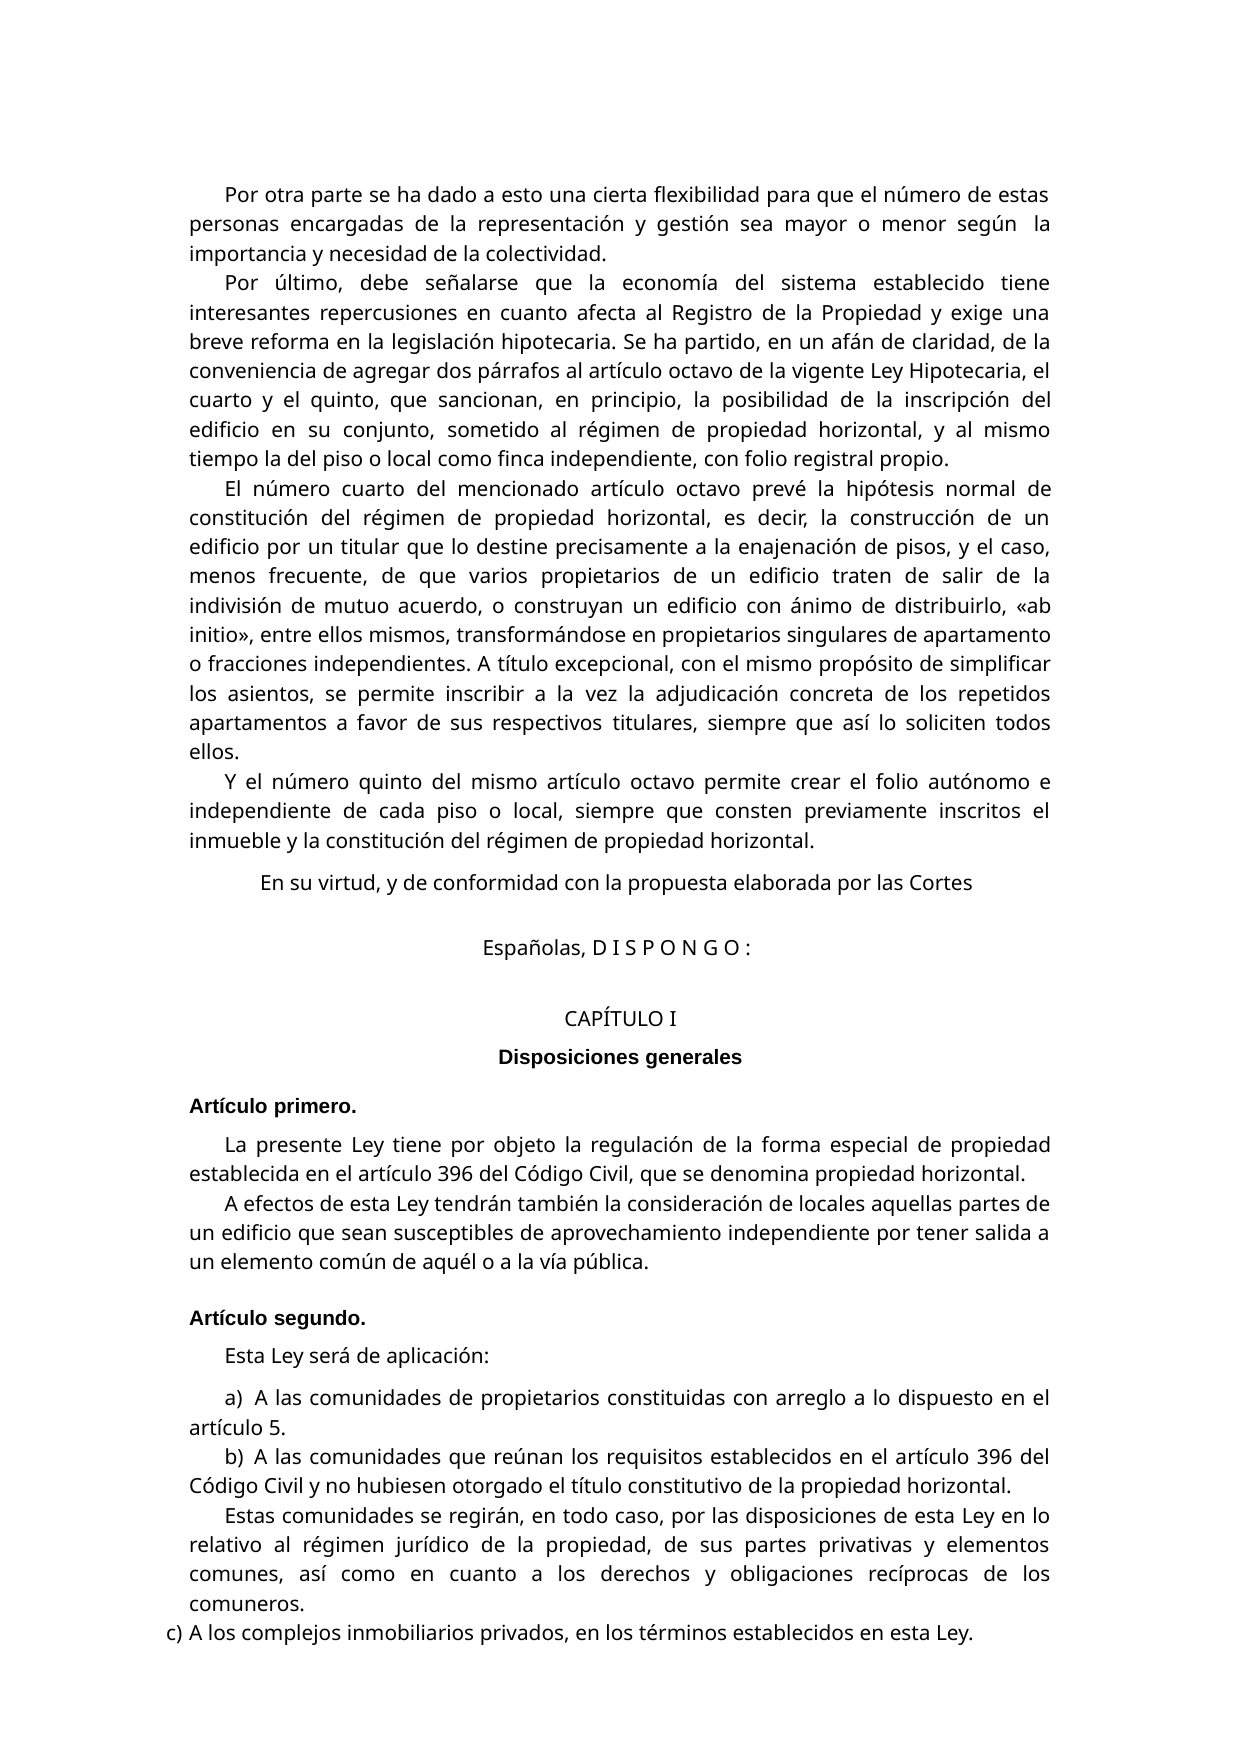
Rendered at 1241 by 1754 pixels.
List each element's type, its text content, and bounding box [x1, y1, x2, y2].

list A las comunidades de propietarios constituidas con arreglo a lo dispuesto en el artículo 5. [189, 1383, 1051, 1441]
text Esta Ley será de aplicación: [224, 1342, 1184, 1370]
text Y el número quinto del mismo artículo octavo permite crear el folio autónomo e independiente de cada piso o local, siempre que consten previamente inscritos el inmueble y la constitución del régimen de propiedad horizontal. [189, 767, 1051, 854]
text El número cuarto del mencionado artículo octavo prevé la hipótesis normal de constitución del régimen de propiedad horizontal, es decir, la construcción de un edificio por un titular que lo destine precisamente a la enajenación de pisos, y el caso, menos frecuente, de que varios propietarios de un edificio traten de salir de la indivisión de mutuo acuerdo, o construyan un edificio con ánimo de distribuirlo, «ab initio», entre ellos mismos, transformándose en propietarios singulares de apartamento o fracciones independientes. A título excepcional, con el mismo propósito de simplificar los asientos, se permite inscribir a la vez la adjudicación concreta de los repetidos apartamentos a favor de sus respectivos titulares, siempre que así lo soliciten todos ellos. [189, 474, 1051, 766]
text Por otra parte se ha dado a esto una cierta flexibilidad para que el número de estas personas encargadas de la representación y gestión sea mayor o menor según la importancia y necesidad de la colectividad. [189, 180, 1051, 267]
text Por último, debe señalarse que la economía del sistema establecido tiene interesantes repercusiones en cuanto afecta al Registro de la Propiedad y exige una breve reforma en la legislación hipotecaria. Se ha partido, en un afán de claridad, de la conveniencia de agregar dos párrafos al artículo octavo de la vigente Ley Hipotecaria, el cuarto y el quinto, que sancionan, en principio, la posibilidad de la inscripción del edificio en su conjunto, sometido al régimen de propiedad horizontal, y al mismo tiempo la del piso o local como finca independiente, con folio registral propio. [189, 268, 1051, 472]
text A efectos de esta Ley tendrán también la consideración de locales aquellas partes de un edificio que sean susceptibles de aprovechamiento independiente por tener salida a un elemento común de aquél o a la vía pública. [189, 1189, 1051, 1276]
list A las comunidades que reúnan los requisitos establecidos en el artículo 396 del Código Civil y no hubiesen otorgado el título constitutivo de la propiedad horizontal. [189, 1442, 1051, 1500]
text Estas comunidades se regirán, en todo caso, por las disposiciones de esta Ley en lo relativo al régimen jurídico de la propiedad, de sus partes privativas y elementos comunes, así como en cuanto a los derechos y obligaciones recíprocas de los comuneros. [189, 1501, 1051, 1617]
text CAPÍTULO I [432, 1004, 809, 1032]
text Artículo primero. [189, 1094, 1184, 1118]
subtitle Artículo segundo. [189, 1305, 1184, 1329]
list A los complejos inmobiliarios privados, en los términos establecidos en esta Ley. [166, 1618, 1184, 1647]
text La presente Ley tiene por objeto la regulación de la forma especial de propiedad establecida en el artículo 396 del Código Civil, que se denomina propiedad horizontal. [189, 1130, 1051, 1188]
text En su virtud, y de conformidad con la propuesta elaborada por las Cortes Españolas, D I S P O N G O : [224, 868, 1008, 961]
subtitle Disposiciones generales [432, 1045, 809, 1069]
